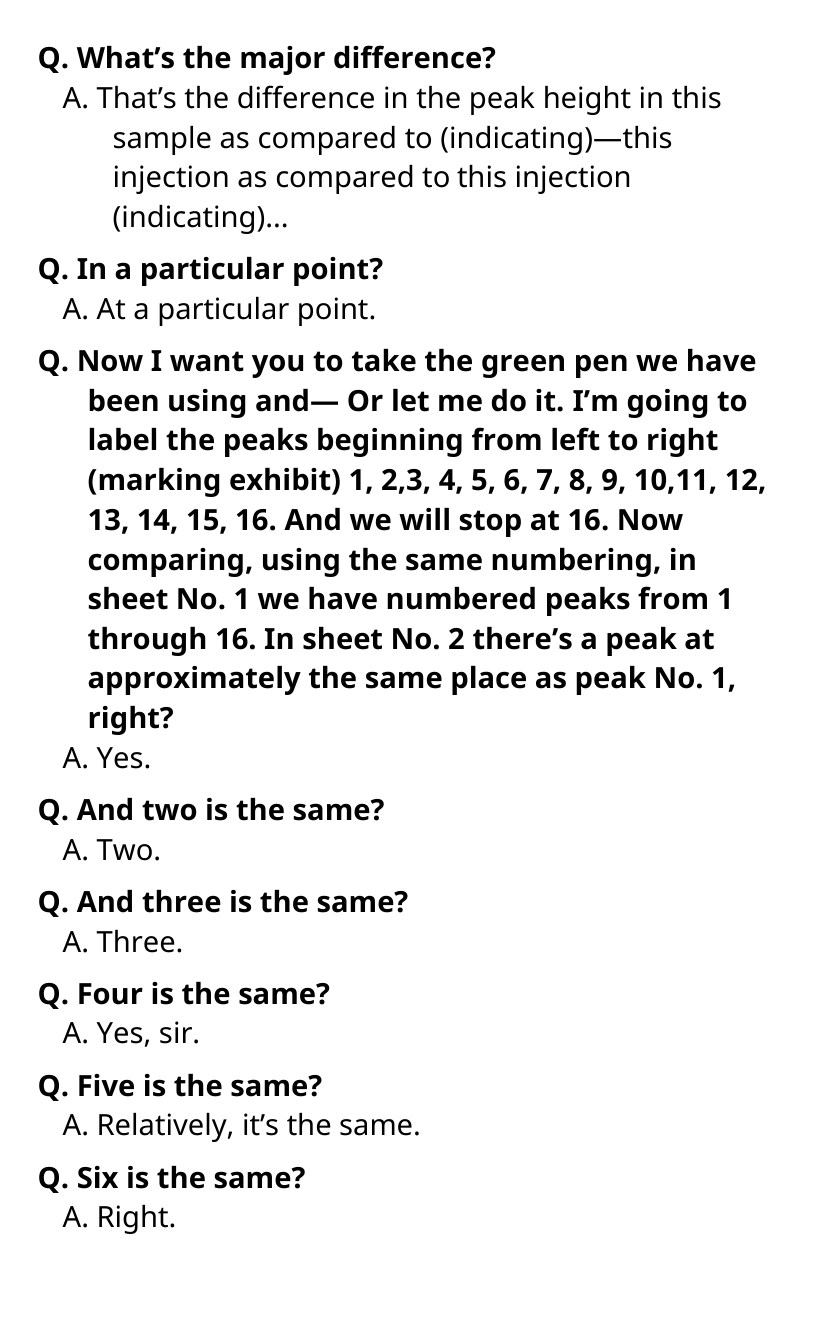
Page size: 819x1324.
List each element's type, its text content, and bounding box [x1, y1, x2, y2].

text Q. What’s the major difference? [37, 37, 781, 77]
text A. That’s the difference in the peak height in this sample as compared to (indicating)—this injection as compared to this injection (indicating)... [62, 77, 781, 236]
text Q. Six is the same? [37, 1157, 781, 1197]
text Q. Five is the same? [37, 1065, 781, 1105]
text A. Right. [62, 1197, 781, 1236]
text Q. In a particular point? [37, 248, 781, 288]
text Q. And two is the same? [37, 789, 781, 829]
text A. Three. [62, 921, 781, 961]
text A. Two. [62, 829, 781, 869]
text A. Relatively, it’s the same. [62, 1105, 781, 1144]
text Q. Now I want you to take the green pen we have been using and— Or let me do it. I’m going to label the peaks beginning from left to right (marking exhibit) 1, 2,3, 4, 5, 6, 7, 8, 9, 10,11, 12, 13, 14, 15, 16. And we will stop at 16. Now comparing, using the same numbering, in sheet No. 1 we have numbered peaks from 1 through 16. In sheet No. 2 there’s a peak at approximately the same place as peak No. 1, right? [37, 340, 781, 737]
text Q. And three is the same? [37, 881, 781, 921]
text Q. Four is the same? [37, 973, 781, 1013]
text A. Yes. [62, 737, 781, 777]
text A. At a particular point. [62, 288, 781, 328]
text A. Yes, sir. [62, 1013, 781, 1052]
